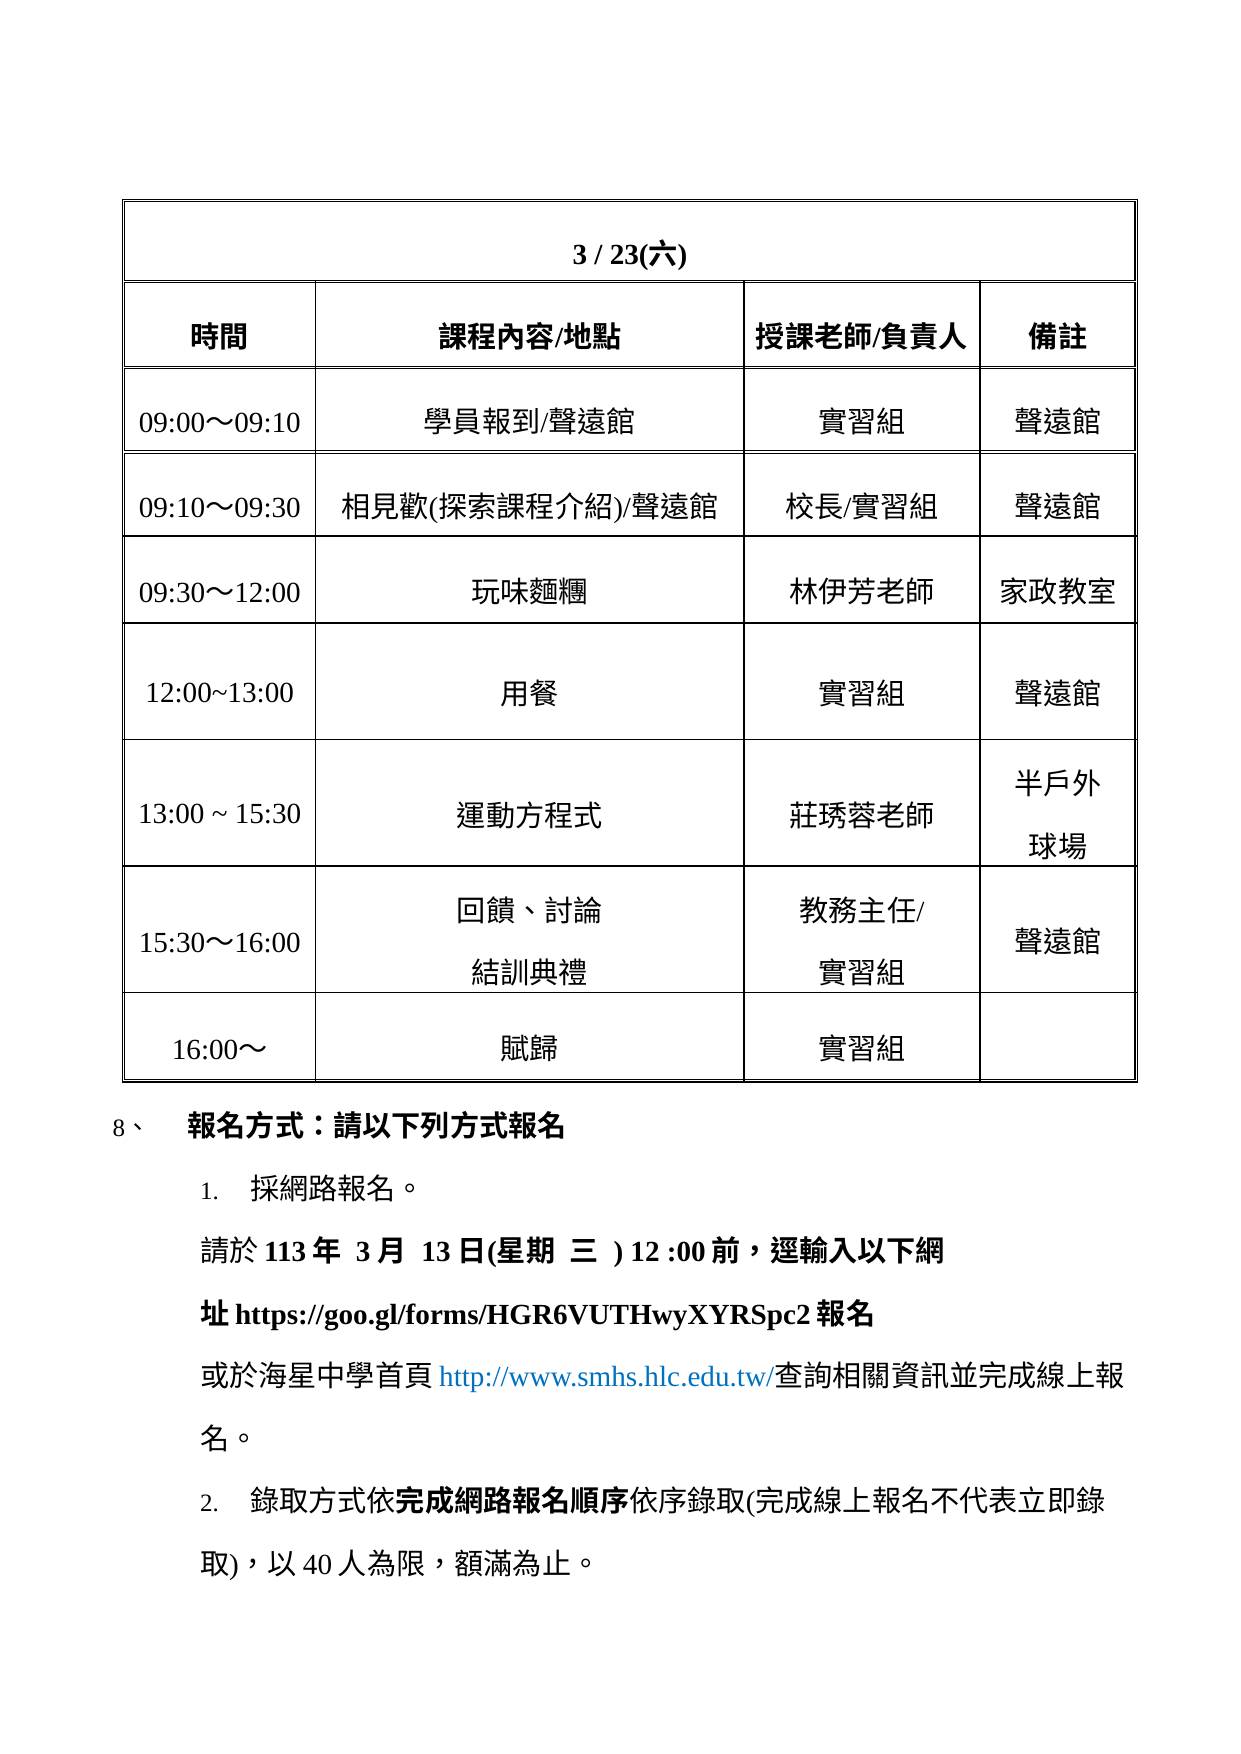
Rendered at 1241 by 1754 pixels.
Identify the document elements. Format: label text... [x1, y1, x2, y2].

table_cell 教務主任/ 實習組 [745, 867, 979, 992]
table_cell 運動方程式 [316, 740, 743, 865]
table_cell 13:00 ~ 15:30 [125, 740, 315, 865]
table_cell 授課老師/負責人 [745, 283, 979, 366]
list 報名方式：請以下列方式報名 [112, 1082, 1128, 1145]
table_cell 09:10～09:30 [125, 454, 315, 535]
table_cell 賦歸 [316, 993, 743, 1079]
table_cell 實習組 [745, 369, 979, 450]
table_cell 實習組 [745, 993, 979, 1079]
table_header 3 / 23(六) [125, 202, 1134, 280]
list 請於113年 3 月 13 日(星期 三 ) 12 :00前，逕輸入以下網址https://goo.gl/forms/HGR6VUTHwyXYRSpc2報名 [200, 1207, 1128, 1332]
table_cell 時間 [125, 283, 315, 366]
table_cell 備註 [981, 283, 1134, 366]
table_cell 09:30～12:00 [125, 537, 315, 622]
table_cell 半戶外 球場 [981, 740, 1134, 865]
table_cell 15:30～16:00 [125, 867, 315, 992]
table_cell 學員報到/聲遠館 [316, 369, 743, 450]
table_cell 玩味麵糰 [316, 537, 743, 622]
table_cell 課程內容/地點 [316, 283, 743, 366]
table_cell 09:00～09:10 [125, 369, 315, 450]
table_cell 聲遠館 [981, 867, 1134, 992]
table_cell 莊琇蓉老師 [745, 740, 979, 865]
list 採網路報名。 [200, 1145, 1128, 1207]
table_cell 聲遠館 [981, 624, 1134, 739]
table_cell 家政教室 [981, 537, 1134, 622]
table_cell 林伊芳老師 [745, 537, 979, 622]
list 或於海星中學首頁http://www.smhs.hlc.edu.tw/查詢相關資訊並完成線上報名。 [200, 1332, 1128, 1457]
table_cell 實習組 [745, 624, 979, 739]
table_cell 用餐 [316, 624, 743, 739]
table_cell 16:00～ [125, 993, 315, 1079]
list 錄取方式依完成網路報名順序依序錄取(完成線上報名不代表立即錄取)，以40人為限，額滿為止。 [200, 1457, 1128, 1582]
table_cell 12:00~13:00 [125, 624, 315, 739]
table_cell 校長/實習組 [745, 454, 979, 535]
table_cell 相見歡(探索課程介紹)/聲遠館 [316, 454, 743, 535]
table_cell 聲遠館 [981, 454, 1134, 535]
table_cell 回饋、討論 結訓典禮 [316, 867, 743, 992]
table_cell 聲遠館 [981, 369, 1134, 450]
table_cell [981, 993, 1134, 1079]
